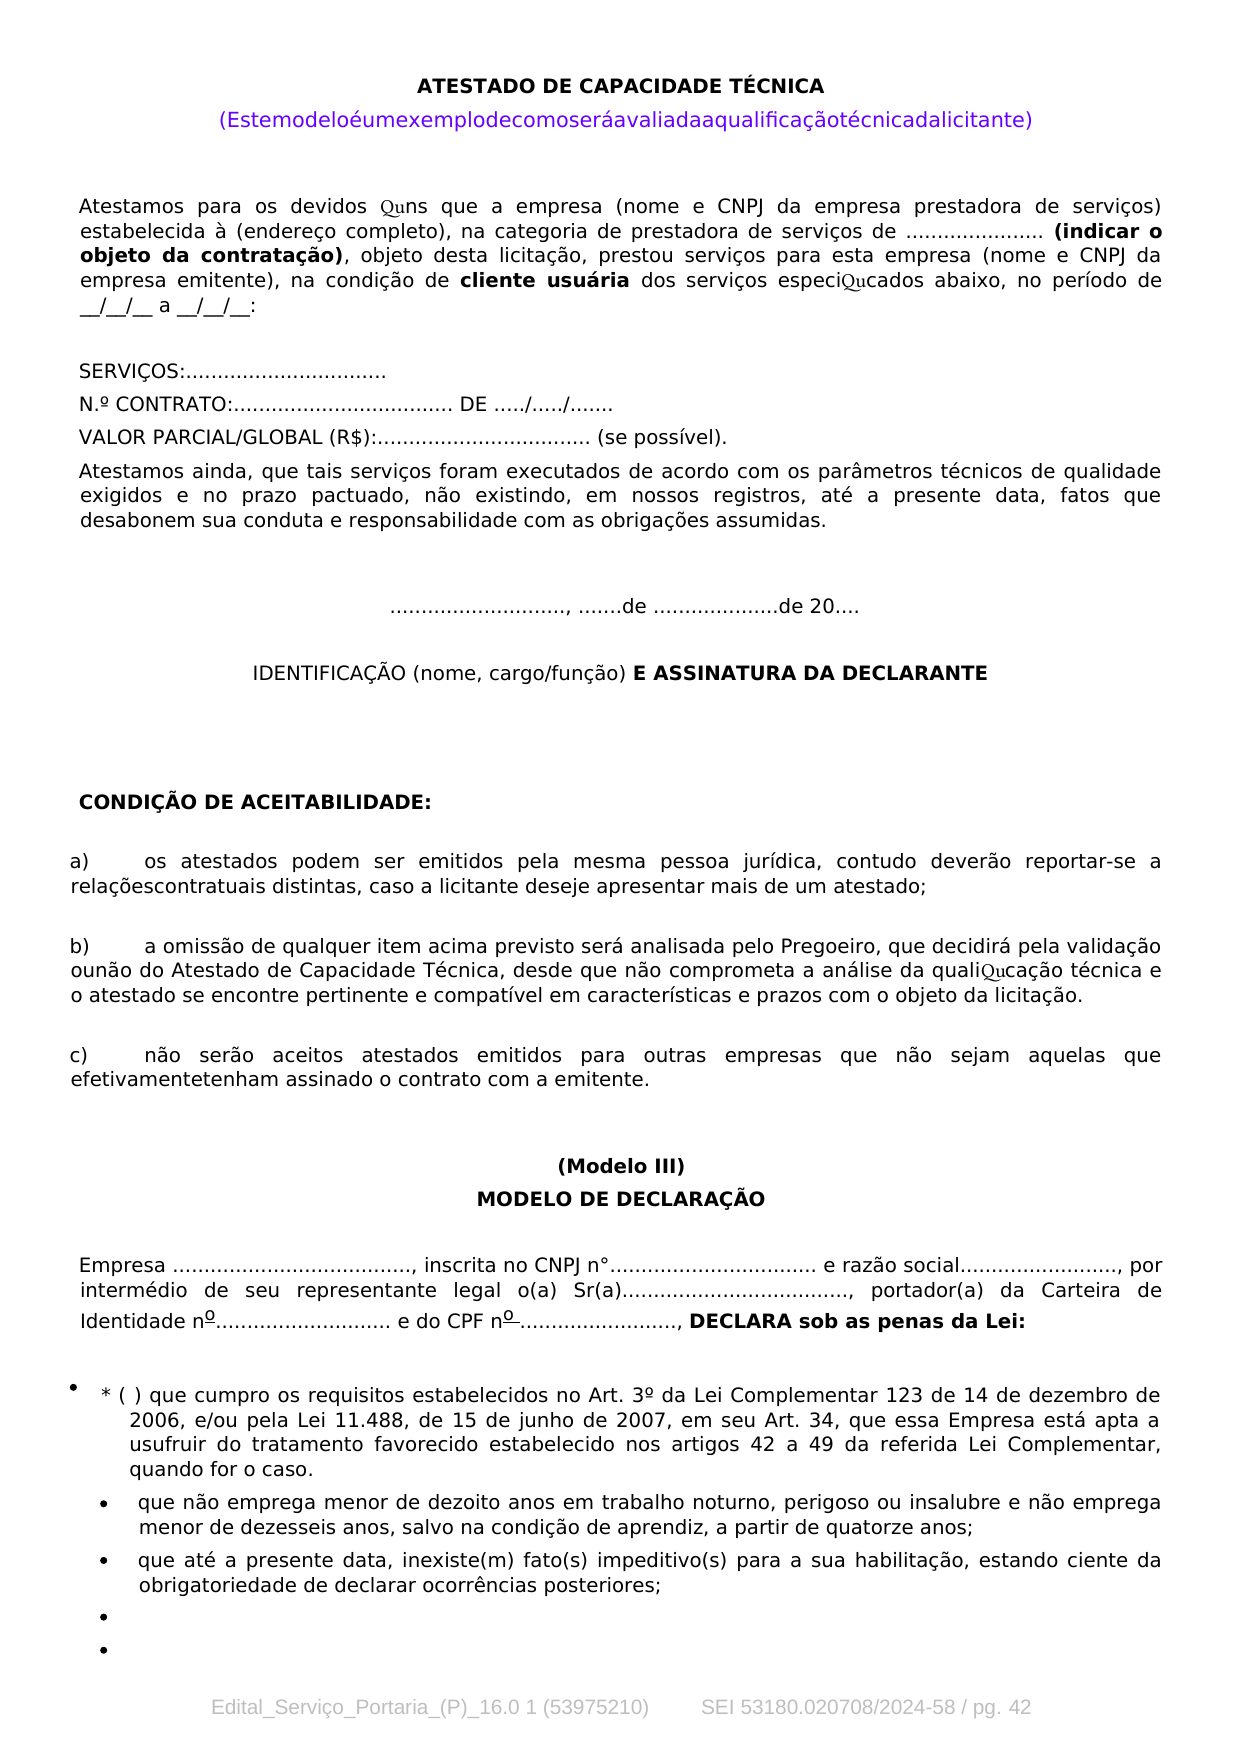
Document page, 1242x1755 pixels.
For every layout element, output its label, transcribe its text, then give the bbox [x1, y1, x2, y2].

text * ( ) que cumpro os requisitos estabelecidos no Art. 3º da Lei Complementar 123 de 14 de dezembro de 2006, e/ou pela Lei 11.488, de 15 de junho de 2007, em seu Art. 34, que essa Empresa está apta a usufruir do tratamento favorecido estabelecido nos artigos 42 a 49 da referida Lei Complementar, quando for o caso. [101, 1384, 1163, 1481]
list a omissão de qualquer item acima previsto será analisada pelo Pregoeiro, que decidirá pela validação ounão do Atestado de Capacidade Técnica, desde que não comprometa a análise da qualicação técnica e o atestado se encontre pertinente e compatível em características e prazos com o objeto da licitação. [69, 935, 1163, 1007]
text que não emprega menor de dezoito anos em trabalho noturno, perigoso ou insalubre e não emprega menor de dezesseis anos, salvo na condição de aprendiz, a partir de quatorze anos; [101, 1491, 1163, 1539]
text ATESTADO DE CAPACIDADE TÉCNICA [77, 75, 1164, 98]
text SERVIÇOS:................................ [79, 360, 1163, 383]
text (Modelo III) [77, 1155, 1165, 1178]
text IDENTIFICAÇÃO (nome, cargo/função) E ASSINATURA DA DECLARANTE [80, 662, 1161, 685]
text que até a presente data, inexiste(m) fato(s) impeditivo(s) para a sua habilitação, estando ciente da obrigatoriedade de declarar ocorrências posteriores; [101, 1549, 1163, 1597]
text CONDIÇÃO DE ACEITABILIDADE: [79, 791, 1163, 814]
list não serão aceitos atestados emitidos para outras empresas que não sejam aquelas que efetivamentetenham assinado o contrato com a emitente. [69, 1044, 1163, 1092]
text Empresa ......................................, inscrita no CNPJ n°................................. e razão social........................., por intermédio de seu representante legal o(a) Sr(a)...................................., portador(a) da Carteira de Identidade no............................ e do CPF no ........................., DECLARA sob as penas da Lei: [79, 1254, 1163, 1334]
text Atestamos para os devidos ns que a empresa (nome e CNPJ da empresa prestadora de serviços) estabelecida à (endereço completo), na categoria de prestadora de serviços de ...................... (indicar o objeto da contratação), objeto desta licitação, prestou serviços para esta empresa (nome e CNPJ da empresa emitente), na condição de cliente usuária dos serviços especicados abaixo, no período de __/__/__ a __/__/__: [79, 195, 1163, 317]
text VALOR PARCIAL/GLOBAL (R$):.................................. (se possível). [79, 426, 1163, 449]
text Atestamos ainda, que tais serviços foram executados de acordo com os parâmetros técnicos de qualidade exigidos e no prazo pactuado, não existindo, em nossos registros, até a presente data, fatos que desabonem sua conduta e responsabilidade com as obrigações assumidas. [79, 460, 1163, 532]
list os atestados podem ser emitidos pela mesma pessoa jurídica, contudo deverão reportar-se a relaçõescontratuais distintas, caso a licitante deseje apresentar mais de um atestado; [69, 851, 1163, 898]
text MODELO DE DECLARAÇÃO [77, 1188, 1164, 1211]
text N.º CONTRATO:................................... DE ...../...../....... [79, 393, 1163, 416]
text ............................, .......de ....................de 20.... [80, 595, 1169, 618]
subtitle (Estemodeloéumexemplodecomoseráavaliadaaqualificaçãotécnicadalicitante) [84, 108, 1168, 133]
